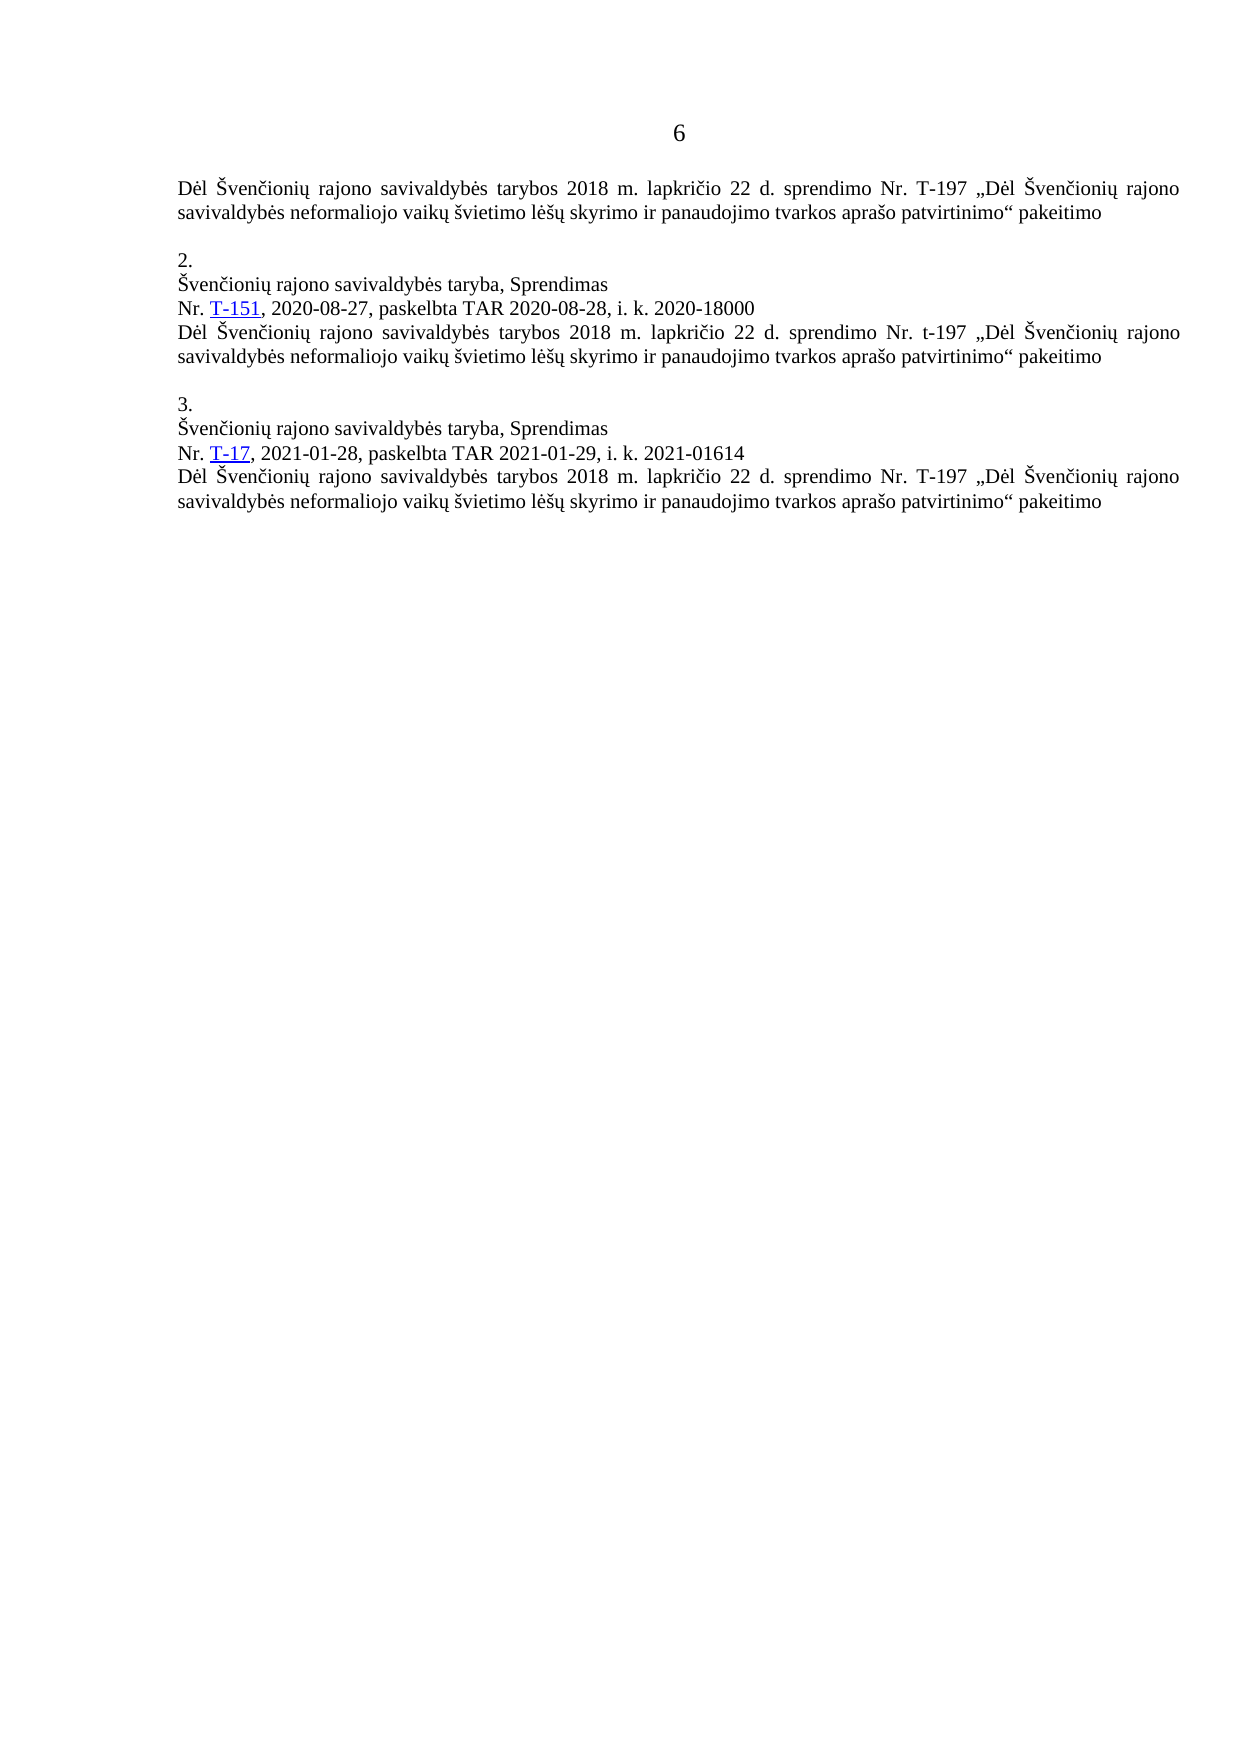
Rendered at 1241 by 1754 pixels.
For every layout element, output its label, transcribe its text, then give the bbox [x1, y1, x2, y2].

text Nr. T-151, 2020-08-27, paskelbta TAR 2020-08-28, i. k. 2020-18000 [177, 296, 1181, 320]
text Dėl Švenčionių rajono savivaldybės tarybos 2018 m. lapkričio 22 d. sprendimo Nr. t-197 „Dėl Švenčionių rajono savivaldybės neformaliojo vaikų švietimo lėšų skyrimo ir panaudojimo tvarkos aprašo patvirtinimo“ pakeitimo [177, 320, 1181, 368]
text 3. [177, 392, 1181, 416]
text Švenčionių rajono savivaldybės taryba, Sprendimas [177, 416, 1181, 440]
text Dėl Švenčionių rajono savivaldybės tarybos 2018 m. lapkričio 22 d. sprendimo Nr. T-197 „Dėl Švenčionių rajono savivaldybės neformaliojo vaikų švietimo lėšų skyrimo ir panaudojimo tvarkos aprašo patvirtinimo“ pakeitimo [177, 464, 1181, 513]
text Nr. T-17, 2021-01-28, paskelbta TAR 2021-01-29, i. k. 2021-01614 [177, 440, 1181, 464]
text 2. [177, 248, 1181, 272]
text Švenčionių rajono savivaldybės taryba, Sprendimas [177, 272, 1181, 296]
text Dėl Švenčionių rajono savivaldybės tarybos 2018 m. lapkričio 22 d. sprendimo Nr. T-197 „Dėl Švenčionių rajono savivaldybės neformaliojo vaikų švietimo lėšų skyrimo ir panaudojimo tvarkos aprašo patvirtinimo“ pakeitimo [177, 176, 1181, 224]
